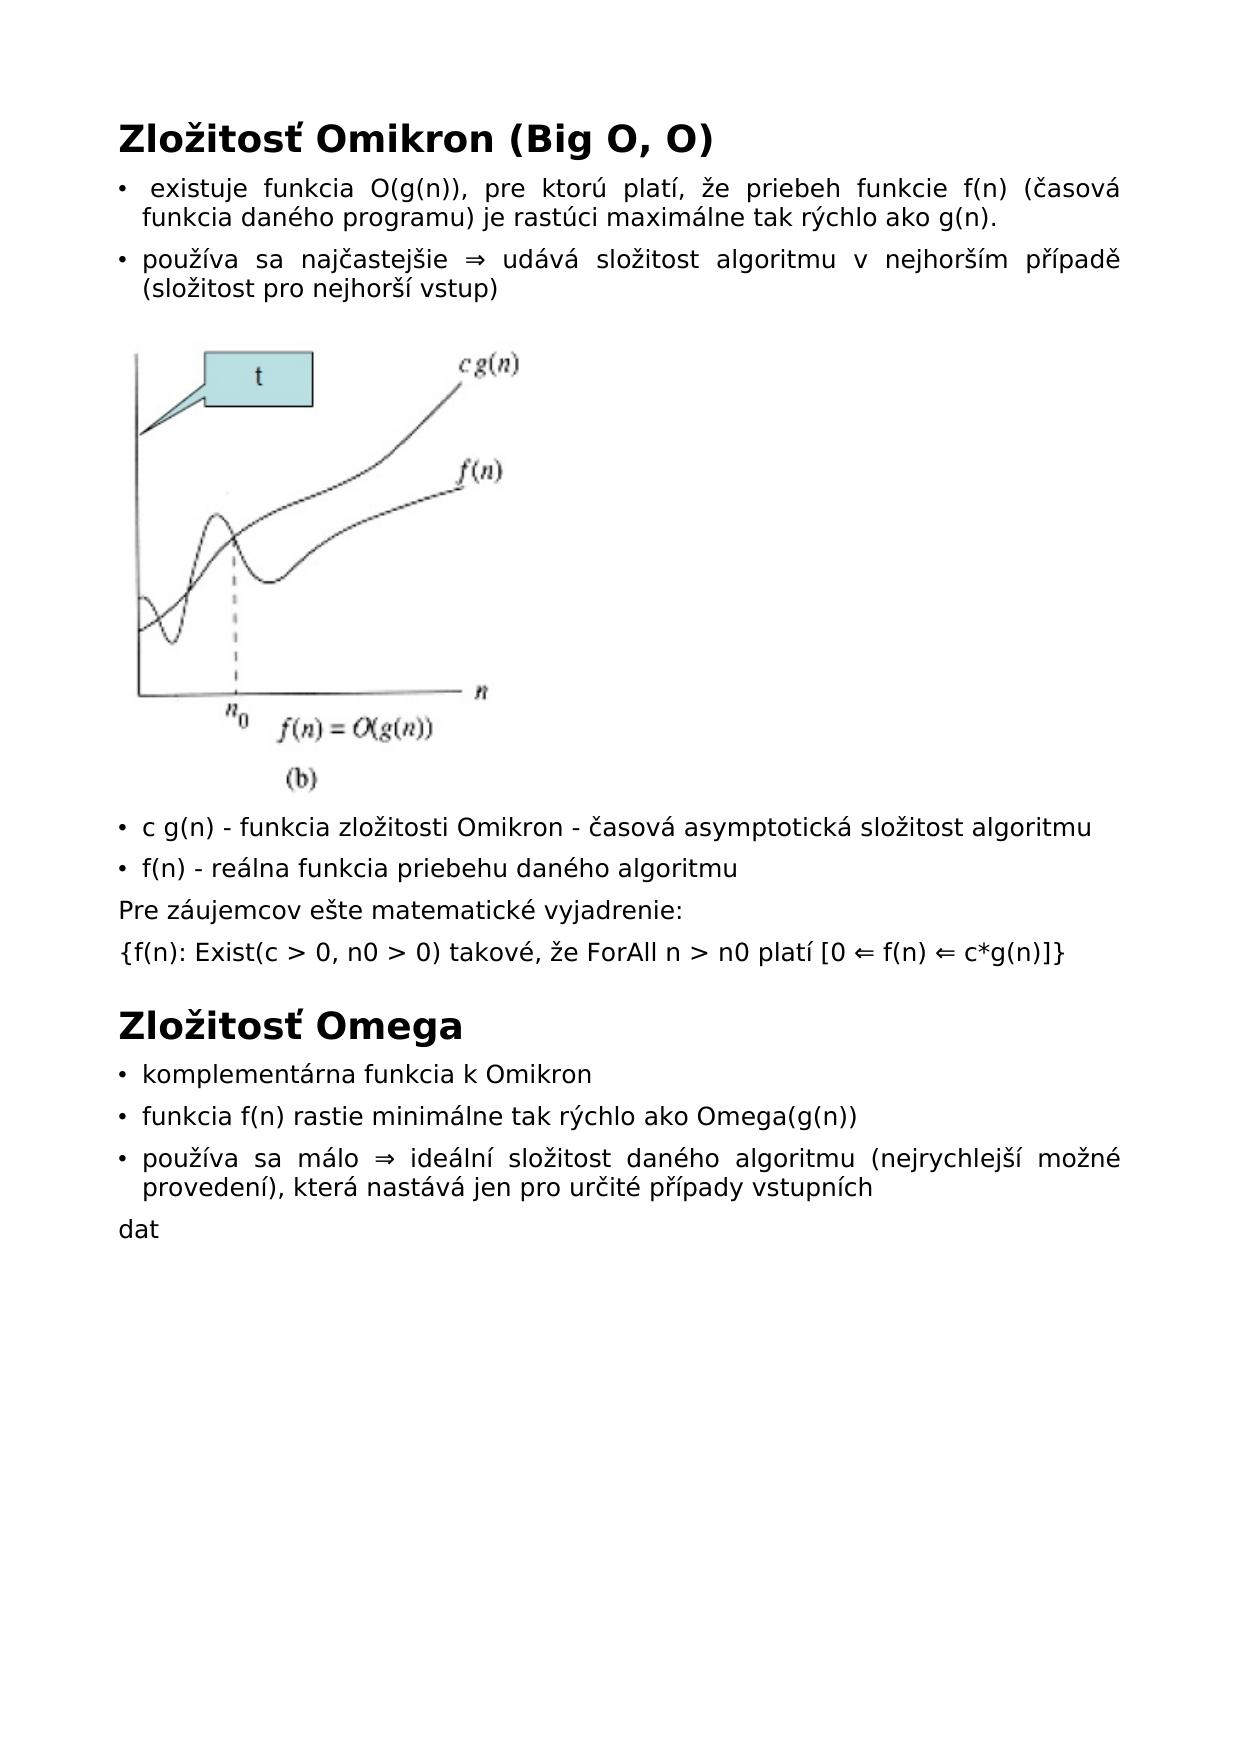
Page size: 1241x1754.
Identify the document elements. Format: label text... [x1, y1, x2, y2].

list c g(n) - funkcia zložitosti Omikron - časová asymptotická složitost algoritmu [118, 813, 1122, 842]
list používa sa najčastejšie ⇒ udává složitost algoritmu v nejhorším případě (složitost pro nejhorší vstup) [118, 245, 1122, 303]
list komplementárna funkcia k Omikron [118, 1061, 1122, 1090]
text dat [118, 1215, 1122, 1244]
picture [118, 316, 547, 801]
text {f(n): Exist(c > 0, n0 > 0) takové, že ForAll n > n0 platí [0 ⇐ f(n) ⇐ c*g(n)]} [118, 938, 1122, 967]
list funkcia f(n) rastie minimálne tak rýchlo ako Omega(g(n)) [118, 1102, 1122, 1131]
list existuje funkcia O(g(n)), pre ktorú platí, že priebeh funkcie f(n) (časová funkcia daného programu) je rastúci maximálne tak rýchlo ako g(n). [118, 174, 1122, 233]
subtitle Zložitosť Omega [118, 1004, 1122, 1048]
subtitle Zložitosť Omikron (Big O, O) [118, 118, 1122, 162]
text Pre záujemcov ešte matematické vyjadrenie: [118, 896, 1122, 925]
list používa sa málo ⇒ ideální složitost daného algoritmu (nejrychlejší možné provedení), která nastává jen pro určité případy vstupních [118, 1144, 1122, 1202]
list f(n) - reálna funkcia priebehu daného algoritmu [118, 854, 1122, 884]
